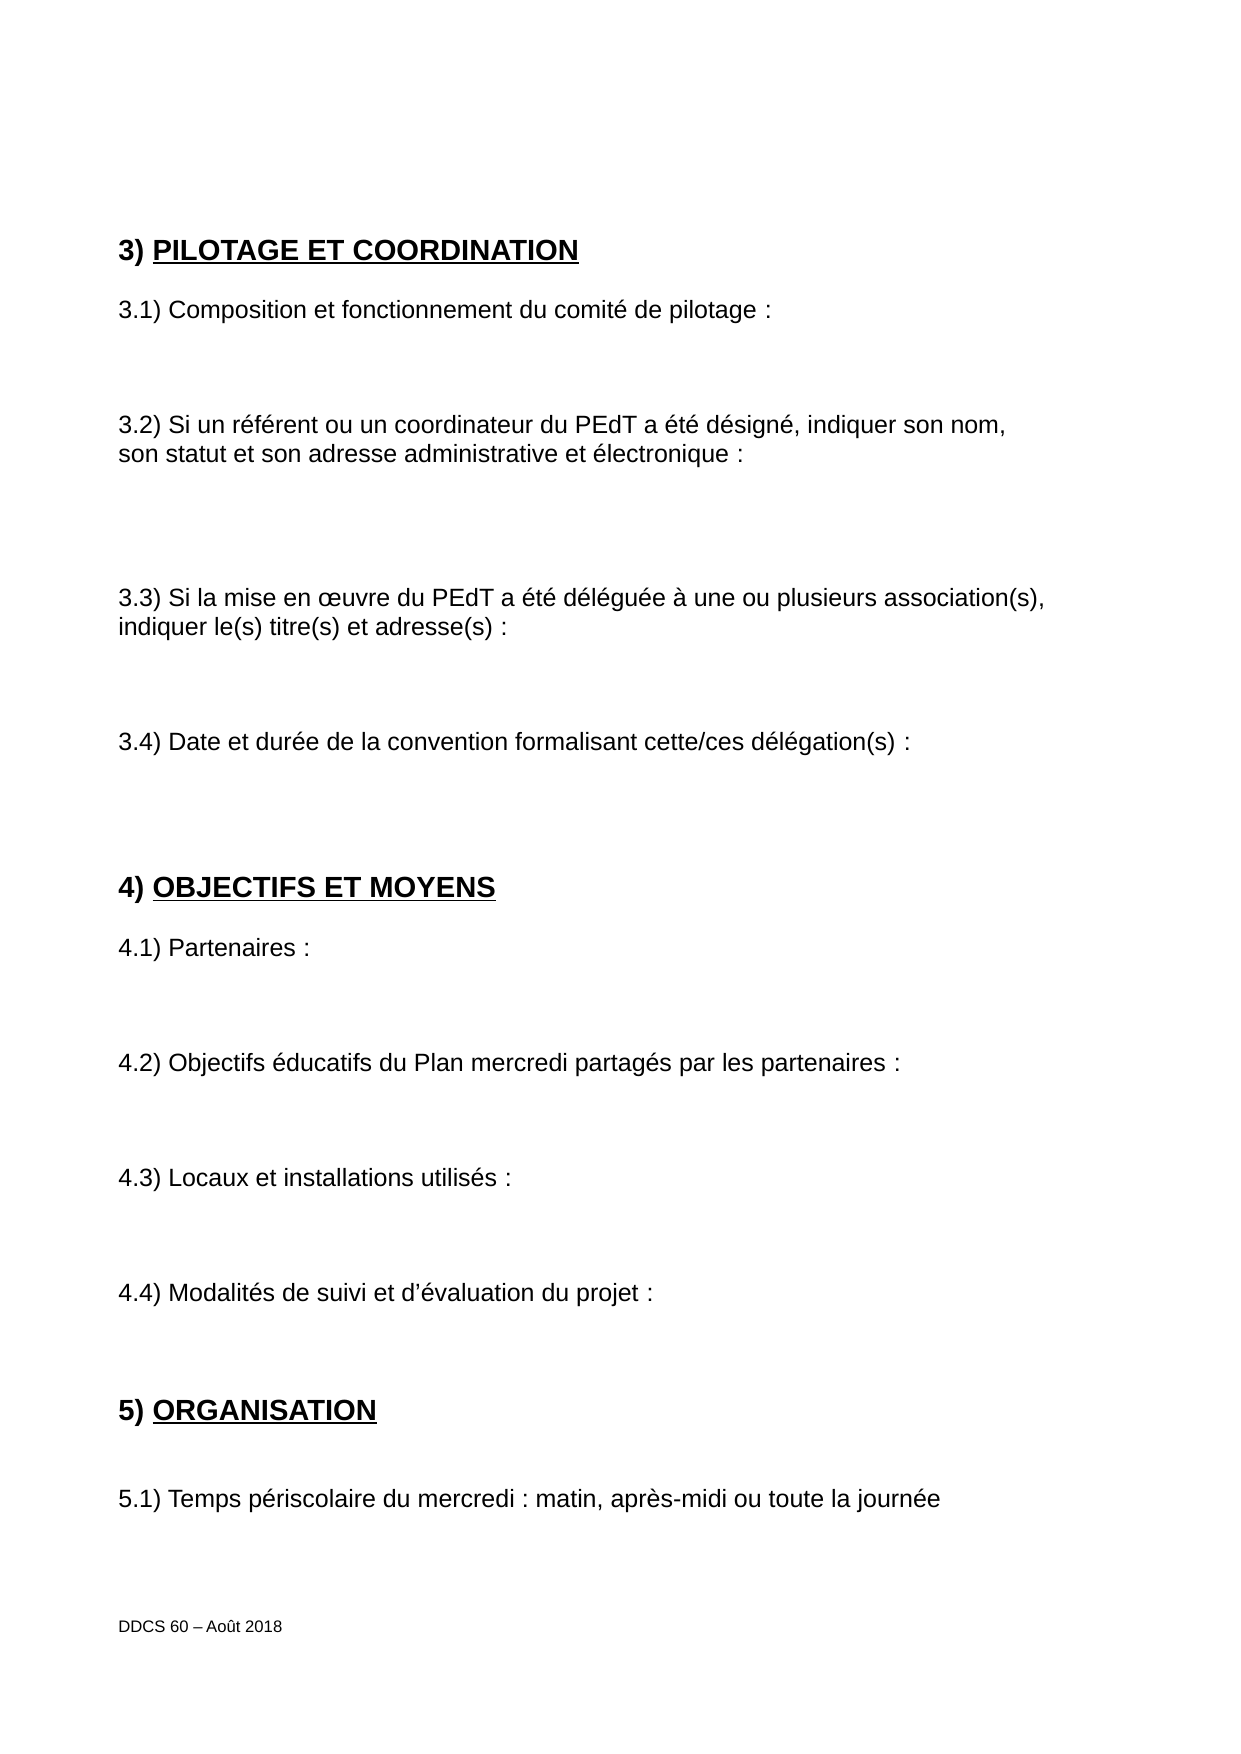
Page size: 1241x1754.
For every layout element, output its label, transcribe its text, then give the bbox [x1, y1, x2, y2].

text 3.1) Composition et fonctionnement du comité de pilotage : [118, 295, 1122, 324]
text 3.3) Si la mise en œuvre du PEdT a été déléguée à une ou plusieurs association(s), indiquer le(s) titre(s) et adresse(s) : [118, 583, 1122, 640]
text 4.2) Objectifs éducatifs du Plan mercredi partagés par les partenaires : [118, 1048, 1122, 1076]
text 5.1) Temps périscolaire du mercredi : matin, après-midi ou toute la journée [118, 1484, 1122, 1512]
text 4) OBJECTIFS ET MOYENS [118, 870, 1122, 904]
text 3) PILOTAGE ET COORDINATION [118, 233, 1122, 267]
text 4.4) Modalités de suivi et d’évaluation du projet : [118, 1278, 1122, 1306]
text 4.1) Partenaires : [118, 933, 1122, 961]
text son statut et son adresse administrative et électronique : [118, 439, 1122, 468]
text 5) ORGANISATION [118, 1393, 1122, 1426]
text 4.3) Locaux et installations utilisés : [118, 1163, 1122, 1191]
text 3.4) Date et durée de la convention formalisant cette/ces délégation(s) : [118, 727, 1122, 755]
text 3.2) Si un référent ou un coordinateur du PEdT a été désigné, indiquer son nom, [118, 410, 1122, 439]
